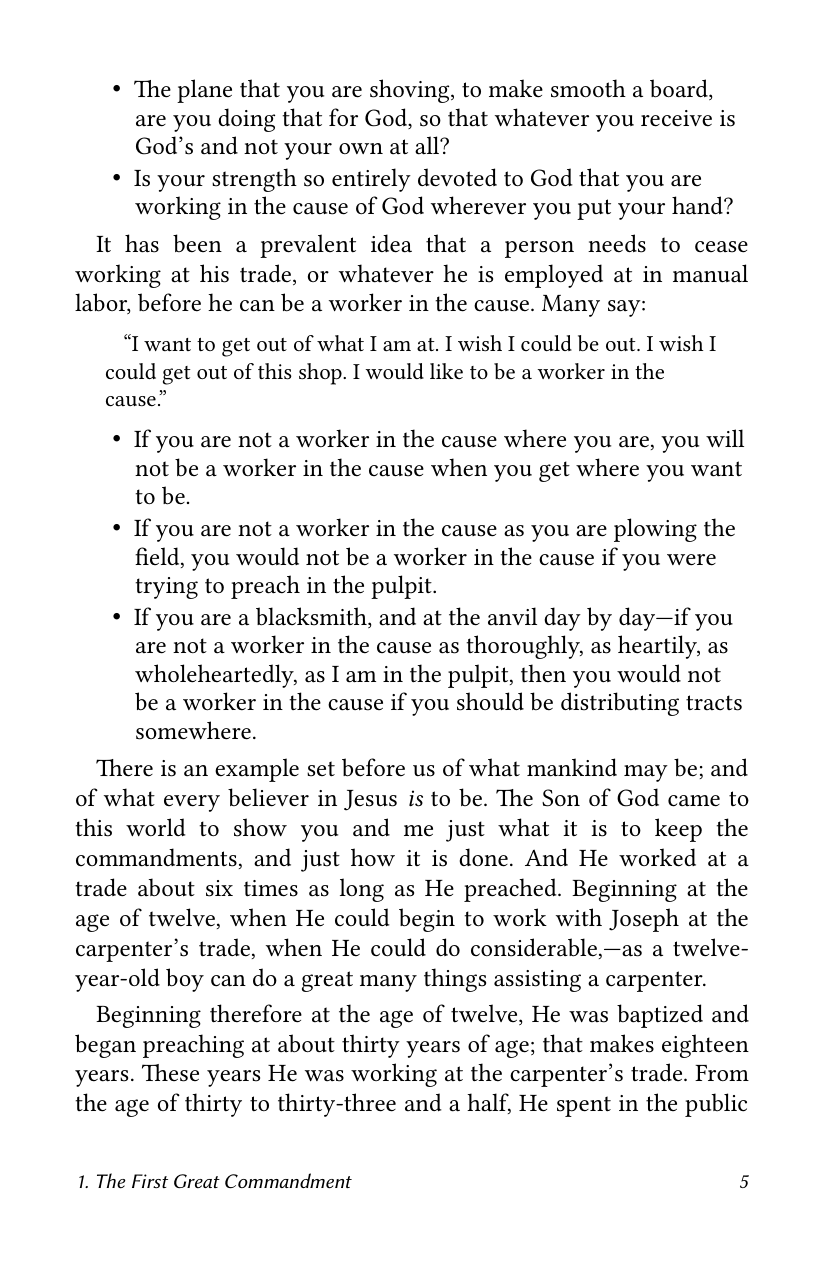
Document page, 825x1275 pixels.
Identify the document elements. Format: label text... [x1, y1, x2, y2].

text “I want to get out of what I am at. I wish I could be out. I wish I could get out of this shop. I would like to be a worker in the cause.” [105, 331, 720, 412]
list The plane that you are shoving, to make smooth a board, are you doing that for God, so that whatever you receive is God’s and not your own at all? [112, 75, 750, 161]
text Beginning therefore at the age of twelve, He was baptized and began preaching at about thirty years of age; that makes eighteen years. These years He was working at the carpenter’s trade. From the age of thirty to thirty-three and a half, He spent in the public [75, 1000, 750, 1118]
list If you are not a worker in the cause where you are, you will not be a worker in the cause when you get where you want to be. [112, 426, 750, 511]
list Is your strength so entirely devoted to God that you are working in the cause of God wherever you put your hand? [112, 164, 750, 221]
list If you are a blacksmith, and at the anvil day by day—if you are not a worker in the cause as thoroughly, as heartily, as wholeheartedly, as I am in the pulpit, then you would not be a worker in the cause if you should be distributing tracts somewhere. [112, 603, 750, 746]
list If you are not a worker in the cause as you are plowing the field, you would not be a worker in the cause if you were trying to preach in the pulpit. [112, 514, 750, 600]
text There is an example set before us of what mankind may be; and of what every believer in Jesus is to be. The Son of God came to this world to show you and me just what it is to keep the commandments, and just how it is done. And He worked at a trade about six times as long as He preached. Beginning at the age of twelve, when He could begin to work with Joseph at the carpenter’s trade, when He could do considerable,—as a twelve-year-old boy can do a great many things assisting a carpenter. [75, 754, 750, 992]
text It has been a prevalent idea that a person needs to cease working at his trade, or whatever he is employed at in manual labor, before he can be a worker in the cause. Many say: [75, 230, 750, 318]
